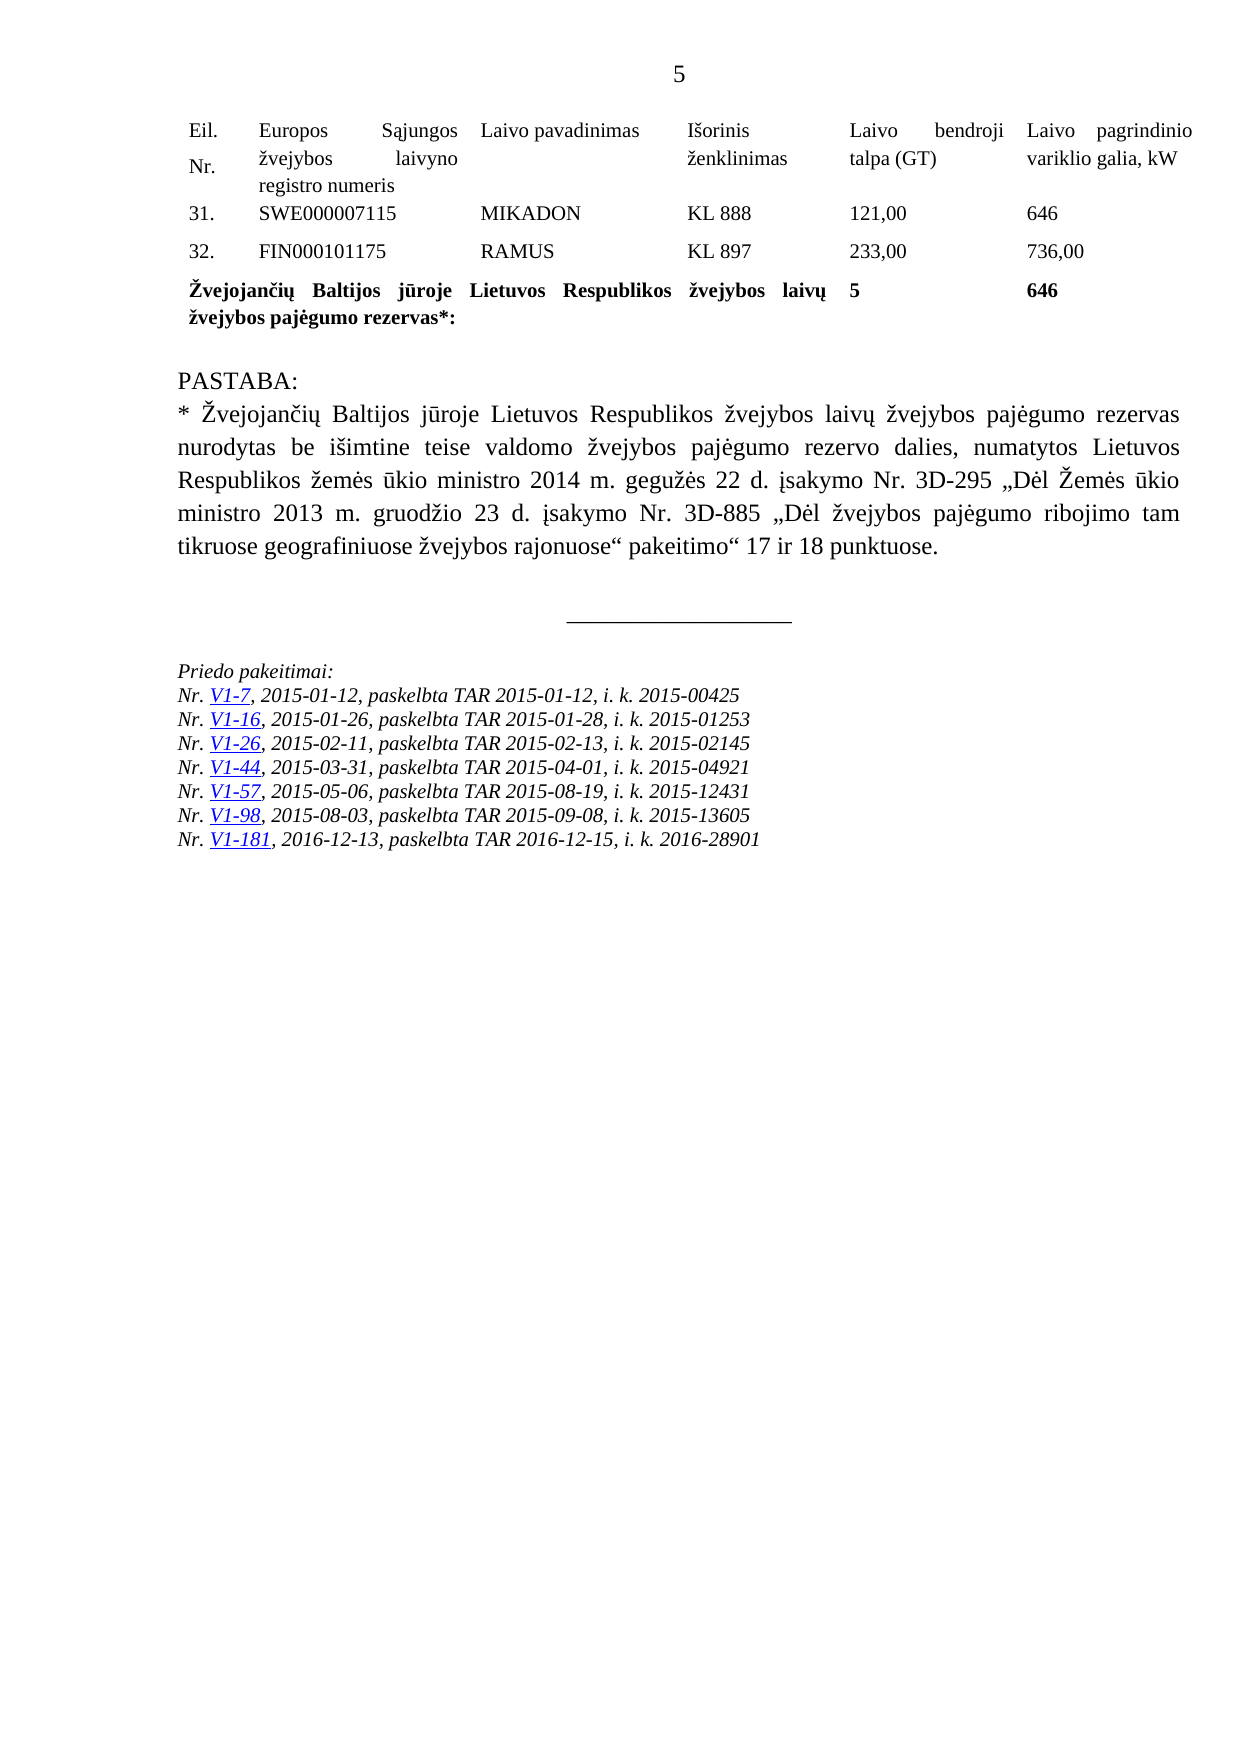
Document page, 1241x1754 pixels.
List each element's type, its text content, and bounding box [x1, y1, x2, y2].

text Nr. V1-44, 2015-03-31, paskelbta TAR 2015-04-01, i. k. 2015-04921 [177, 755, 1181, 779]
table_cell 32. [177, 239, 247, 278]
table_header Laivo pagrindinio variklio galia, kW [1015, 118, 1204, 201]
table_cell SWE000007115 [248, 201, 469, 239]
text Nr. V1-16, 2015-01-26, paskelbta TAR 2015-01-28, i. k. 2015-01253 [177, 707, 1181, 731]
table_cell KL 888 [676, 201, 838, 239]
table_cell 5 [838, 278, 1015, 333]
table_cell 646 [1015, 201, 1204, 239]
table_cell 121,00 [838, 201, 1015, 239]
table_cell 31. [177, 201, 247, 239]
table_header Eil. Nr. [177, 118, 247, 201]
table_cell 736,00 [1015, 239, 1204, 278]
text __________________ [177, 597, 1181, 626]
table_cell RAMUS [469, 239, 676, 278]
table_cell FIN000101175 [248, 239, 469, 278]
text Nr. V1-26, 2015-02-11, paskelbta TAR 2015-02-13, i. k. 2015-02145 [177, 731, 1181, 755]
table_header Laivo bendroji talpa (GT) [838, 118, 1015, 201]
table_cell MIKADON [469, 201, 676, 239]
table_cell Žvejojančių Baltijos jūroje Lietuvos Respublikos žvejybos laivų žvejybos pajėgumo rezervas*: [177, 278, 838, 333]
text Priedo pakeitimai: [177, 659, 1181, 683]
table_cell KL 897 [676, 239, 838, 278]
table_cell 646 [1015, 278, 1204, 333]
text Nr. V1-57, 2015-05-06, paskelbta TAR 2015-08-19, i. k. 2015-12431 [177, 779, 1181, 803]
text Nr. V1-98, 2015-08-03, paskelbta TAR 2015-09-08, i. k. 2015-13605 [177, 803, 1181, 827]
text Nr. V1-181, 2016-12-13, paskelbta TAR 2016-12-15, i. k. 2016-28901 [177, 827, 1181, 851]
table_header Europos Sąjungos žvejybos laivyno registro numeris [248, 118, 469, 201]
table_header Išorinis ženklinimas [676, 118, 838, 201]
table_cell 233,00 [838, 239, 1015, 278]
text PASTABA: [177, 366, 1181, 394]
text * Žvejojančių Baltijos jūroje Lietuvos Respublikos žvejybos laivų žvejybos pajėgumo rezervas nurodytas be išimtine teise valdomo žvejybos pajėgumo rezervo dalies, numatytos Lietuvos Respublikos žemės ūkio ministro 2014 m. gegužės 22 d. įsakymo Nr. 3D-295 „Dėl Žemės ūkio ministro 2013 m. gruodžio 23 d. įsakymo Nr. 3D-885 „Dėl žvejybos pajėgumo ribojimo tam tikruose geografiniuose žvejybos rajonuose“ pakeitimo“ 17 ir 18 punktuose. [177, 399, 1181, 560]
text Nr. V1-7, 2015-01-12, paskelbta TAR 2015-01-12, i. k. 2015-00425 [177, 683, 1181, 707]
table_header Laivo pavadinimas [469, 118, 676, 201]
